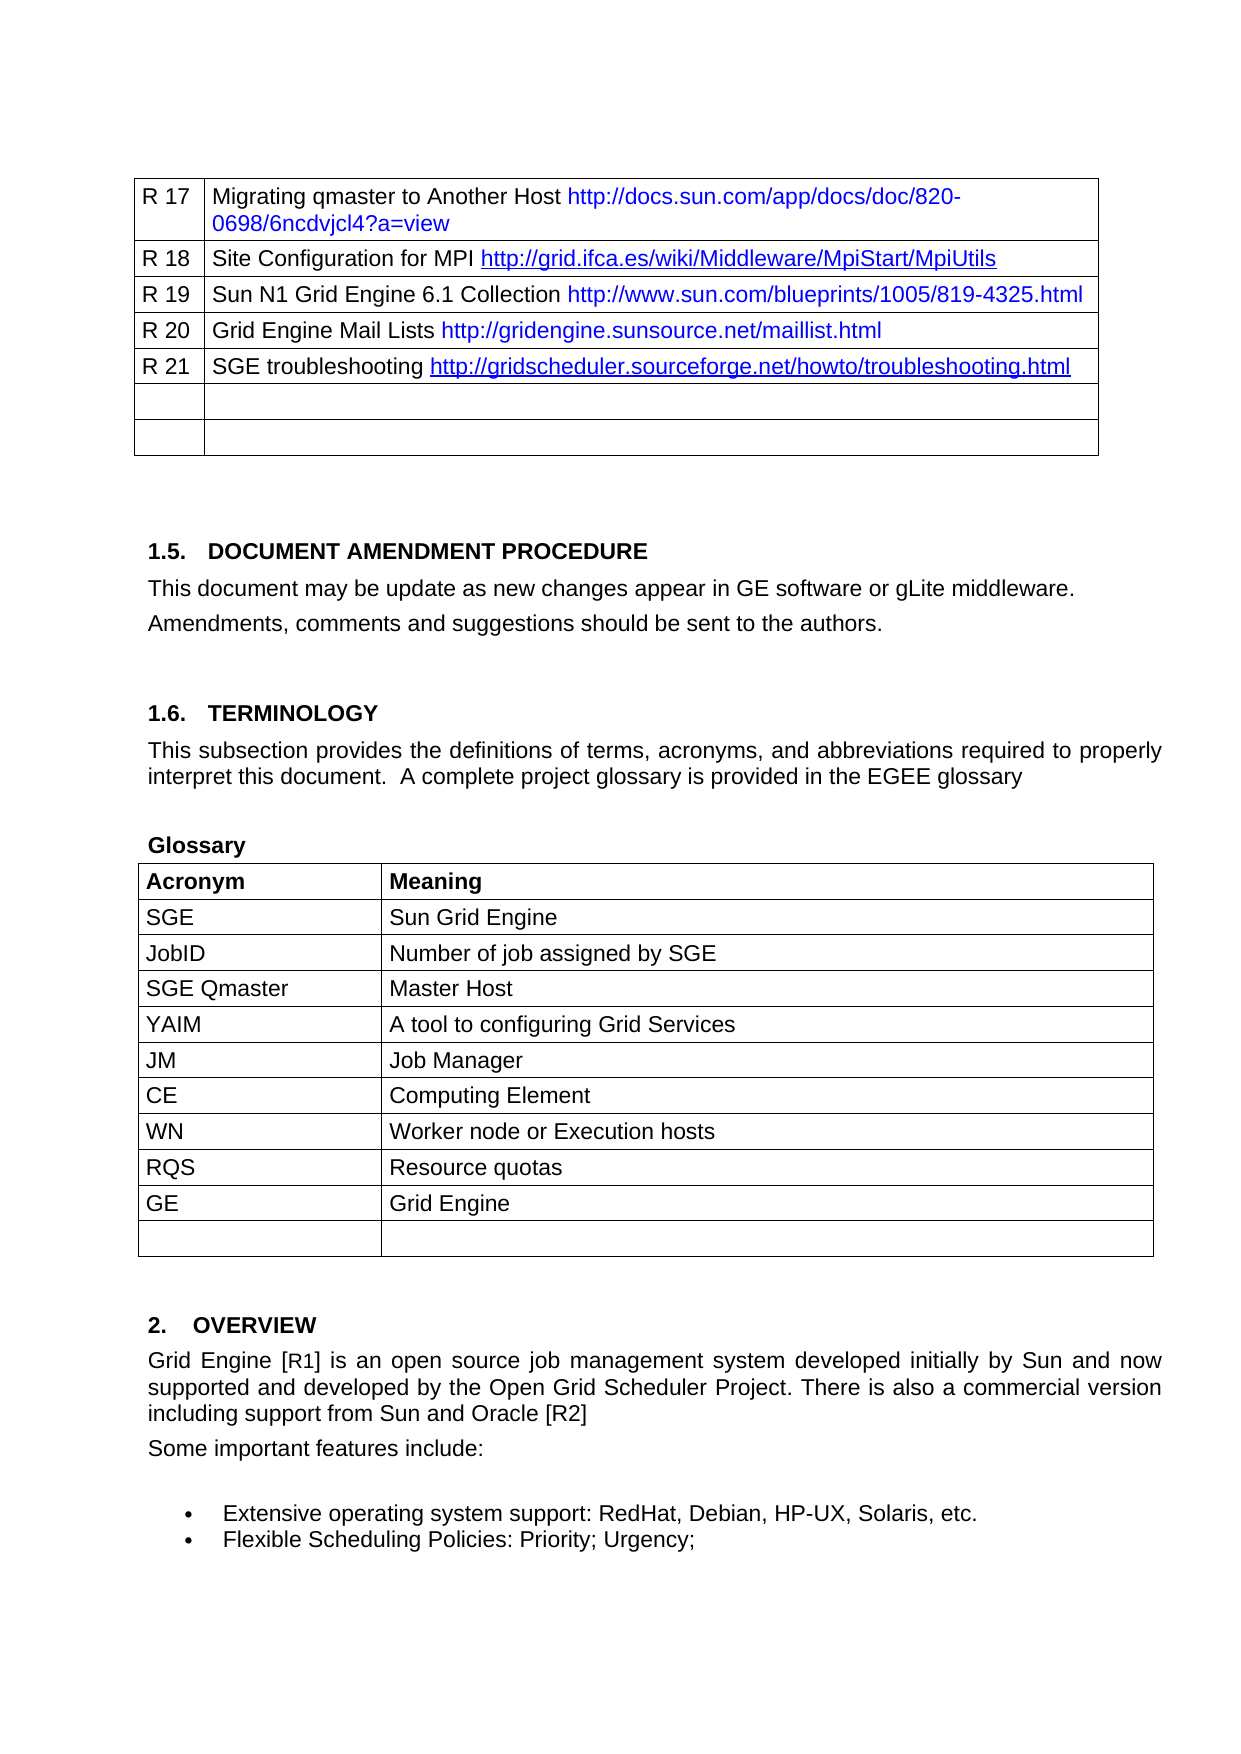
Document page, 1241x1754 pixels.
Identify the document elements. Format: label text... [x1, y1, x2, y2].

table_cell JM [139, 1043, 381, 1077]
table_cell [135, 384, 204, 419]
table_cell GE [139, 1186, 381, 1220]
table_cell RQS [139, 1150, 381, 1184]
table_cell Resource quotas [382, 1150, 1153, 1184]
table_cell WN [139, 1114, 381, 1149]
text Amendments, comments and suggestions should be sent to the authors. [148, 610, 1162, 636]
table_cell [205, 384, 1098, 419]
table_cell [382, 1221, 1153, 1256]
list Extensive operating system support: RedHat, Debian, HP-UX, Solaris, etc. [185, 1500, 1162, 1526]
text Some important features include: [148, 1434, 1162, 1461]
table_cell Master Host [382, 971, 1153, 1006]
table_cell JobID [139, 935, 381, 970]
table_cell Sun Grid Engine [382, 900, 1153, 934]
table_cell R 19 [135, 277, 204, 312]
table_cell R 20 [135, 313, 204, 347]
table_cell Number of job assigned by SGE [382, 935, 1153, 970]
table_cell SGE Qmaster [139, 971, 381, 1006]
table_cell R 17 [135, 179, 204, 240]
table_cell Grid Engine [382, 1186, 1153, 1220]
subtitle Terminology [148, 700, 1162, 726]
table_cell Job Manager [382, 1043, 1153, 1077]
table_cell [139, 1221, 381, 1256]
table_header Meaning [382, 864, 1153, 899]
table_cell A tool to configuring Grid Services [382, 1007, 1153, 1042]
table_cell CE [139, 1078, 381, 1113]
table_cell [205, 420, 1098, 454]
subtitle Document amendment procedure [148, 538, 1162, 564]
table_cell Computing Element [382, 1078, 1153, 1113]
table_cell SGE [139, 900, 381, 934]
list Flexible Scheduling Policies: Priority; Urgency; [185, 1526, 1162, 1552]
table_cell SGE troubleshooting http://gridscheduler.sourceforge.net/howto/troubleshooting.html [205, 349, 1098, 383]
table_cell [135, 420, 204, 454]
table_cell R 21 [135, 349, 204, 383]
table_cell Worker node or Execution hosts [382, 1114, 1153, 1149]
text This subsection provides the definitions of terms, acronyms, and abbreviations required to properly interpret this document. A complete project glossary is provided in the EGEE glossary [148, 737, 1162, 789]
text Grid Engine [R1] is an open source job management system developed initially by Sun and now supported and developed by the Open Grid Scheduler Project. There is also a commercial version including support from Sun and Oracle [R2] [148, 1347, 1162, 1426]
subtitle OVERVIEW [148, 1312, 1162, 1339]
table_cell R 18 [135, 241, 204, 276]
table_cell Migrating qmaster to Another Host http://docs.sun.com/app/docs/doc/820-0698/6ncdvjcl4?a=view [205, 179, 1098, 240]
text This document may be update as new changes appear in GE software or gLite middleware. [148, 575, 1162, 601]
text Glossary [148, 832, 1162, 859]
table_cell Sun N1 Grid Engine 6.1 Collection http://www.sun.com/blueprints/1005/819-4325.html [205, 277, 1098, 312]
table_header Acronym [139, 864, 381, 899]
table_cell Grid Engine Mail Lists http://gridengine.sunsource.net/maillist.html [205, 313, 1098, 347]
table_cell Site Configuration for MPI http://grid.ifca.es/wiki/Middleware/MpiStart/MpiUtils [205, 241, 1098, 276]
table_cell YAIM [139, 1007, 381, 1042]
